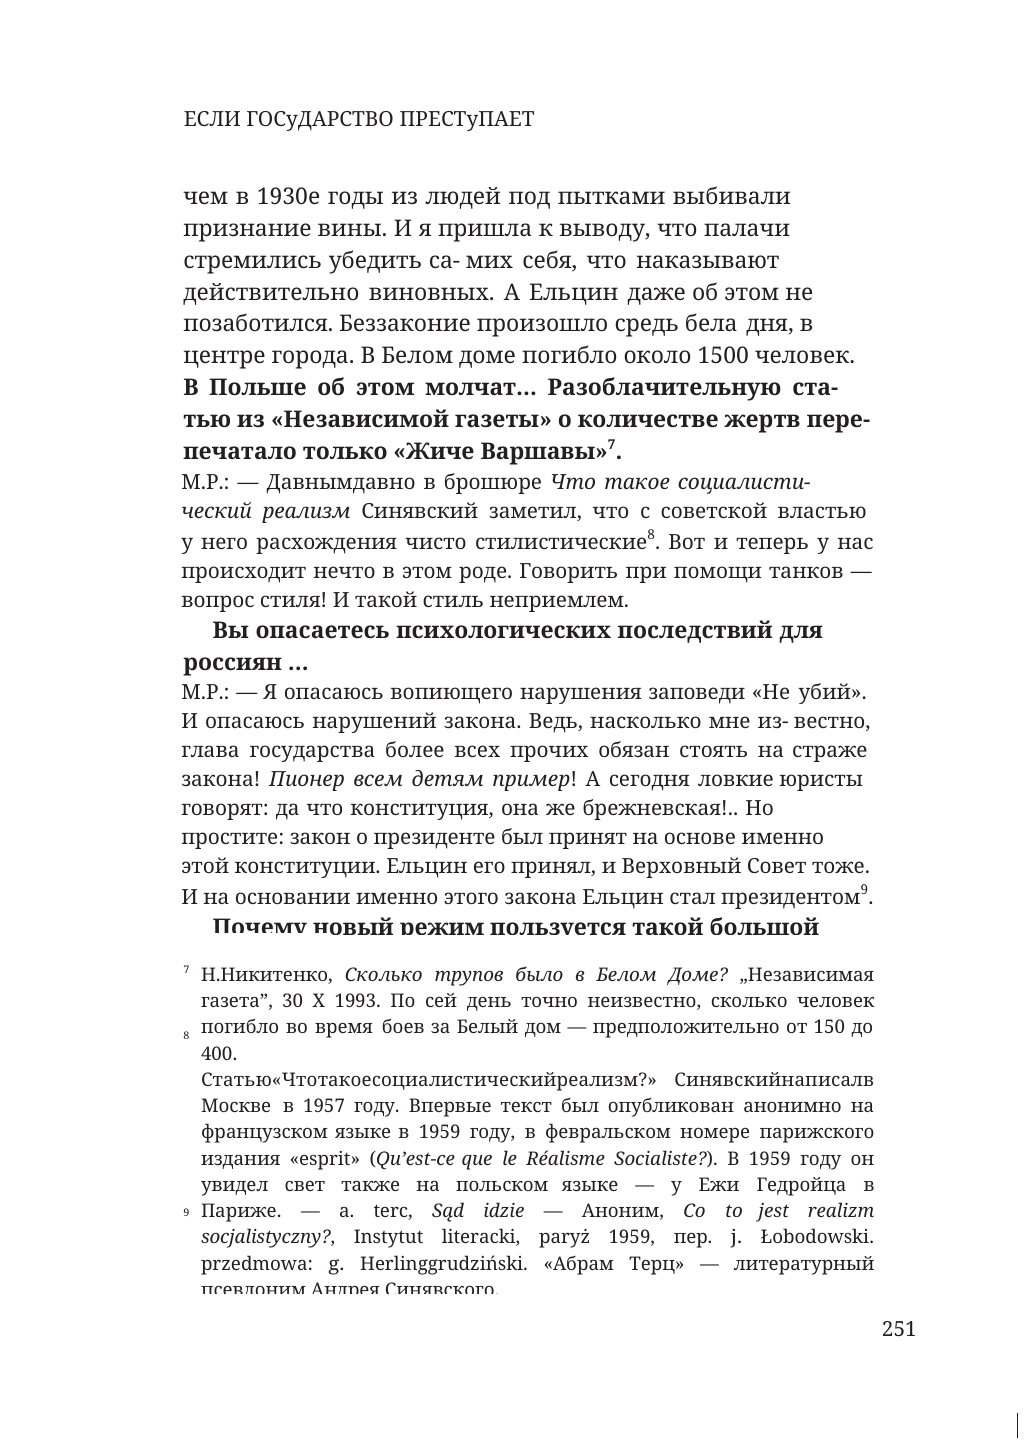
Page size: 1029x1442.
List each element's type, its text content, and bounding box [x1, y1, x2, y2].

text Почему новый режим пользуется такой большой под- держкой со стороны россиян? Поляки объясняют это очень просто: русским, мол, нравится сильная рука… [183, 911, 874, 934]
text Н.Никитенко, Сколько трупов было в Белом Доме? „Независимая газета”, 30 X 1993. По сей день точно неизвестно, сколько человек погибло во время боев за Белый дом — предположительно от 150 до 400. [201, 961, 874, 1065]
text М.Р.: — Давным­давно в брошюре Что такое социалисти- ческий реализм Синявский заметил, что с советской властью у него расхождения чисто стилистические8. Вот и теперь у нас происходит нечто в этом роде. Говорить при помощи танков — вопрос стиля! И такой стиль неприемлем. [181, 467, 874, 613]
text ЕСЛИ ГОСуДАРСТВО ПРЕСТуПАЕТ зАКОН… [183, 108, 628, 133]
text М.Р.: — Я опасаюсь вопиющего нарушения заповеди «Не убий». И опасаюсь нарушений закона. Ведь, насколько мне из- вестно, глава государства более всех прочих обязан стоять на страже закона! Пионер всем детям пример! А сегодня ловкие юристы говорят: да что конституция, она же брежневская!.. Но простите: закон о президенте был принят на основе именно этой конституции. Ельцин его принял, и Верховный Совет тоже. И на основании именно этого закона Ельцин стал президентом9. [181, 677, 874, 911]
text чем в 1930­е годы из людей под пытками выбивали признание вины. И я пришла к выводу, что палачи стремились убедить са- мих себя, что наказывают действительно виновных. А Ельцин даже об этом не позаботился. Беззаконие произошло средь бела дня, в центре города. В Белом доме погибло около 1500 человек. В Польше об этом молчат… Разоблачительную ста- тью из «Независимой газеты» о количестве жертв пере- [183, 180, 874, 434]
text печатало только «Жиче Варшавы»7. [183, 435, 876, 466]
text Статью«Чтотакоесоциалистическийреализм?» Синявскийнаписалв Москве в 1957 году. Впервые текст был опубликован анонимно на французском языке в 1959 году, в февральском номере парижского издания «esprit» (Qu’est-ce que le Réalisme Socialiste?). В 1959 году он увидел свет также на польском языке — у Ежи Гедройца в Париже. — a. terc, Sąd idzie — Аноним, Co to jest realizm socjalistyczny?, Instytut literacki, paryż 1959, пер. j. Łobodowski. przedmowa: g. Herling­grudziński. «Абрам Терц» — литературный псевдоним Андрея Синявского. [201, 1066, 874, 1293]
text 251 [882, 1316, 920, 1342]
text 9 [183, 1205, 191, 1219]
text 7 [183, 962, 191, 976]
text Вы опасаетесь психологических последствий для россиян … [183, 614, 874, 677]
text 8 [183, 1029, 192, 1042]
